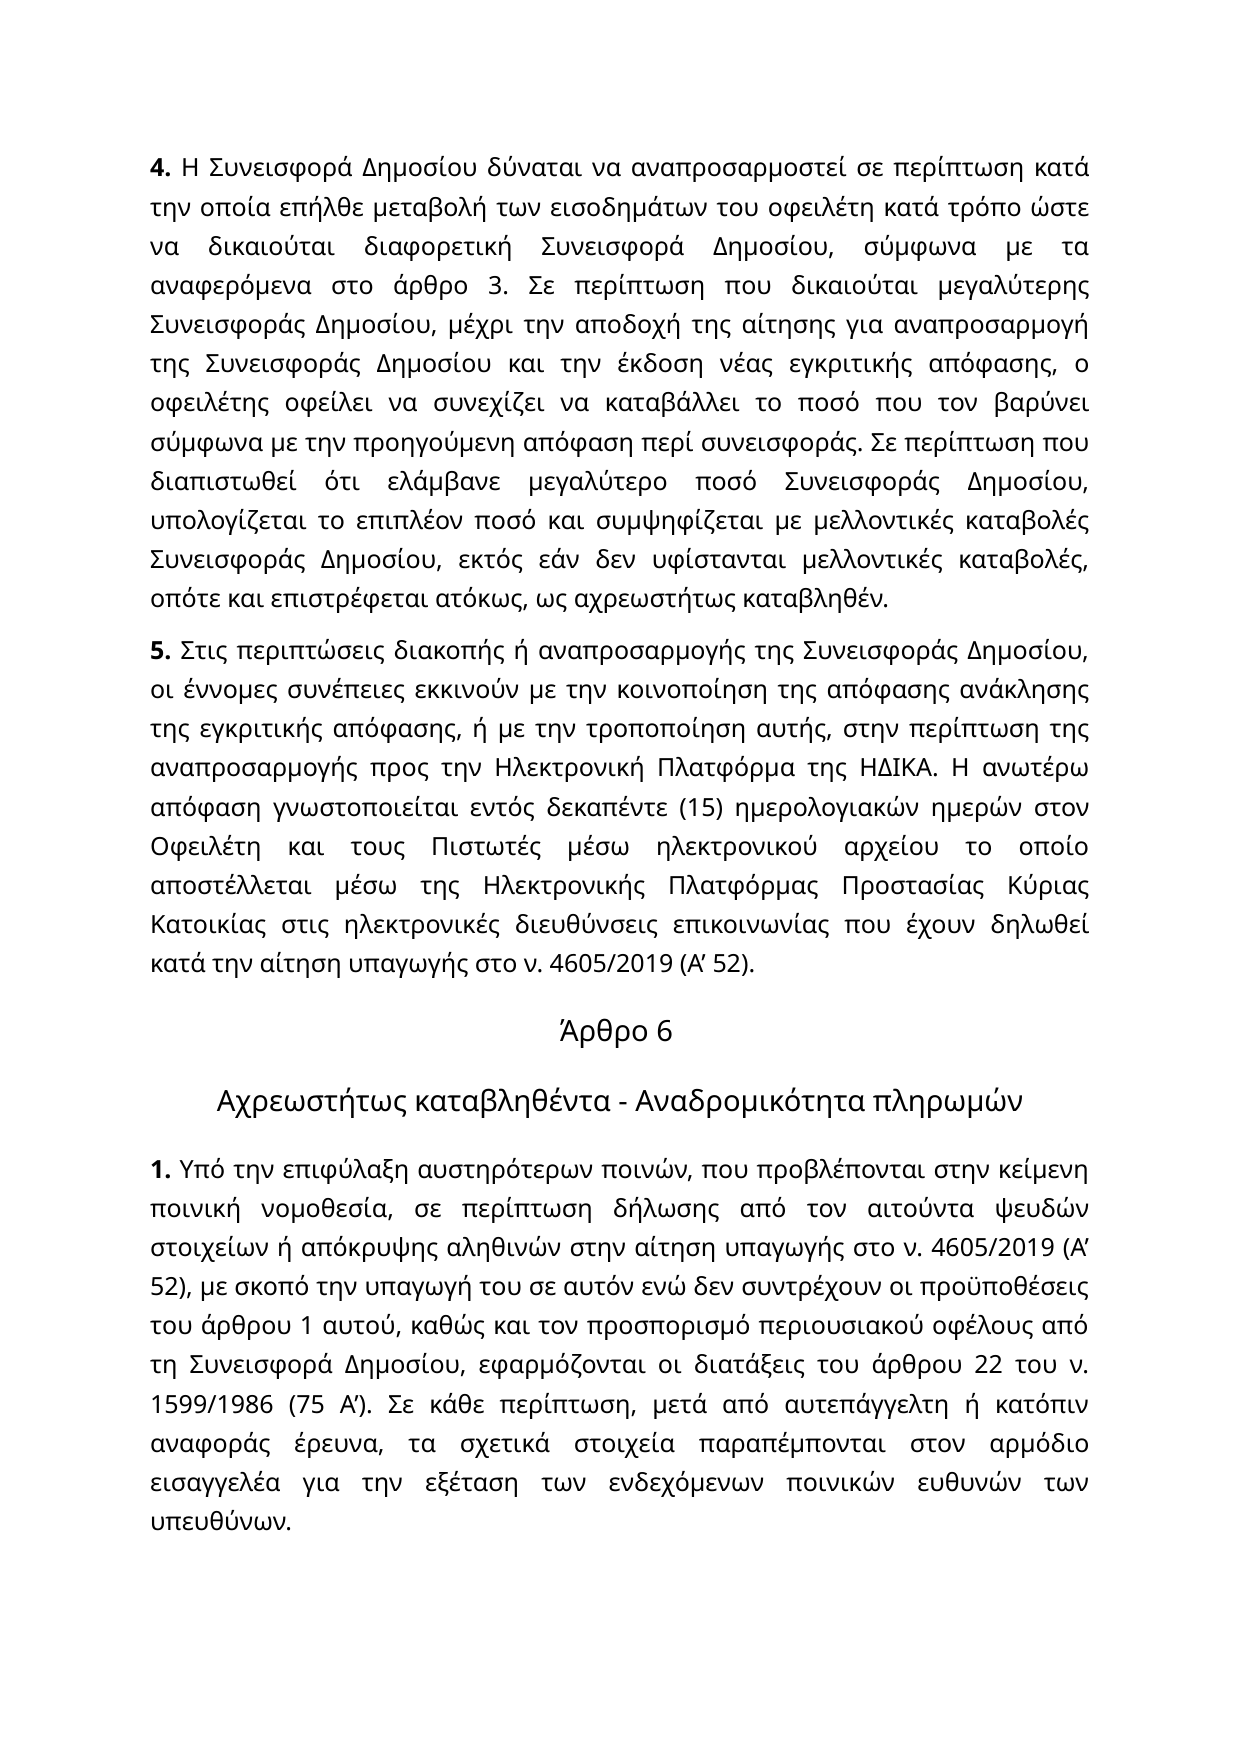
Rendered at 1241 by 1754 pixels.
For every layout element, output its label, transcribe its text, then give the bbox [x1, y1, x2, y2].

subtitle Αχρεωστήτως καταβληθέντα - Αναδρομικότητα πληρωμών [150, 1081, 1090, 1120]
text 5. Στις περιπτώσεις διακοπής ή αναπροσαρμογής της Συνεισφοράς Δημοσίου, οι έννομες συνέπειες εκκινούν με την κοινοποίηση της απόφασης ανάκλησης της εγκριτικής απόφασης, ή με την τροποποίηση αυτής, στην περίπτωση της αναπροσαρμογής προς την Ηλεκτρονική Πλατφόρμα της ΗΔΙΚΑ. Η ανωτέρω απόφαση γνωστοποιείται εντός δεκαπέντε (15) ημερολογιακών ημερών στον Οφειλέτη και τους Πιστωτές μέσω ηλεκτρονικού αρχείου το οποίο αποστέλλεται μέσω της Ηλεκτρονικής Πλατφόρμας Προστασίας Κύριας Κατοικίας στις ηλεκτρονικές διευθύνσεις επικοινωνίας που έχουν δηλωθεί κατά την αίτηση υπαγωγής στο ν. 4605/2019 (Α’ 52). [150, 632, 1090, 980]
text 1. Υπό την επιφύλαξη αυστηρότερων ποινών, που προβλέπονται στην κείμενη ποινική νομοθεσία, σε περίπτωση δήλωσης από τον αιτούντα ψευδών στοιχείων ή απόκρυψης αληθινών στην αίτηση υπαγωγής στο ν. 4605/2019 (Α’ 52), με σκοπό την υπαγωγή του σε αυτόν ενώ δεν συντρέχουν οι προϋποθέσεις του άρθρου 1 αυτού, καθώς και τον προσπορισμό περιουσιακού οφέλους από τη Συνεισφορά Δημοσίου, εφαρμόζονται οι διατάξεις του άρθρου 22 του ν. 1599/1986 (75 Α’). Σε κάθε περίπτωση, μετά από αυτεπάγγελτη ή κατόπιν αναφοράς έρευνα, τα σχετικά στοιχεία παραπέμπονται στον αρμόδιο εισαγγελέα για την εξέταση των ενδεχόμενων ποινικών ευθυνών των υπευθύνων. [150, 1151, 1090, 1538]
subtitle Άρθρο 6 [150, 1010, 1090, 1050]
text 4. Η Συνεισφορά Δημοσίου δύναται να αναπροσαρμοστεί σε περίπτωση κατά την οποία επήλθε μεταβολή των εισοδημάτων του οφειλέτη κατά τρόπο ώστε να δικαιούται διαφορετική Συνεισφορά Δημοσίου, σύμφωνα με τα αναφερόμενα στο άρθρο 3. Σε περίπτωση που δικαιούται μεγαλύτερης Συνεισφοράς Δημοσίου, μέχρι την αποδοχή της αίτησης για αναπροσαρμογή της Συνεισφοράς Δημοσίου και την έκδοση νέας εγκριτικής απόφασης, ο οφειλέτης οφείλει να συνεχίζει να καταβάλλει το ποσό που τον βαρύνει σύμφωνα με την προηγούμενη απόφαση περί συνεισφοράς. Σε περίπτωση που διαπιστωθεί ότι ελάμβανε μεγαλύτερο ποσό Συνεισφοράς Δημοσίου, υπολογίζεται το επιπλέον ποσό και συμψηφίζεται με μελλοντικές καταβολές Συνεισφοράς Δημοσίου, εκτός εάν δεν υφίστανται μελλοντικές καταβολές, οπότε και επιστρέφεται ατόκως, ως αχρεωστήτως καταβληθέν. [150, 150, 1090, 615]
